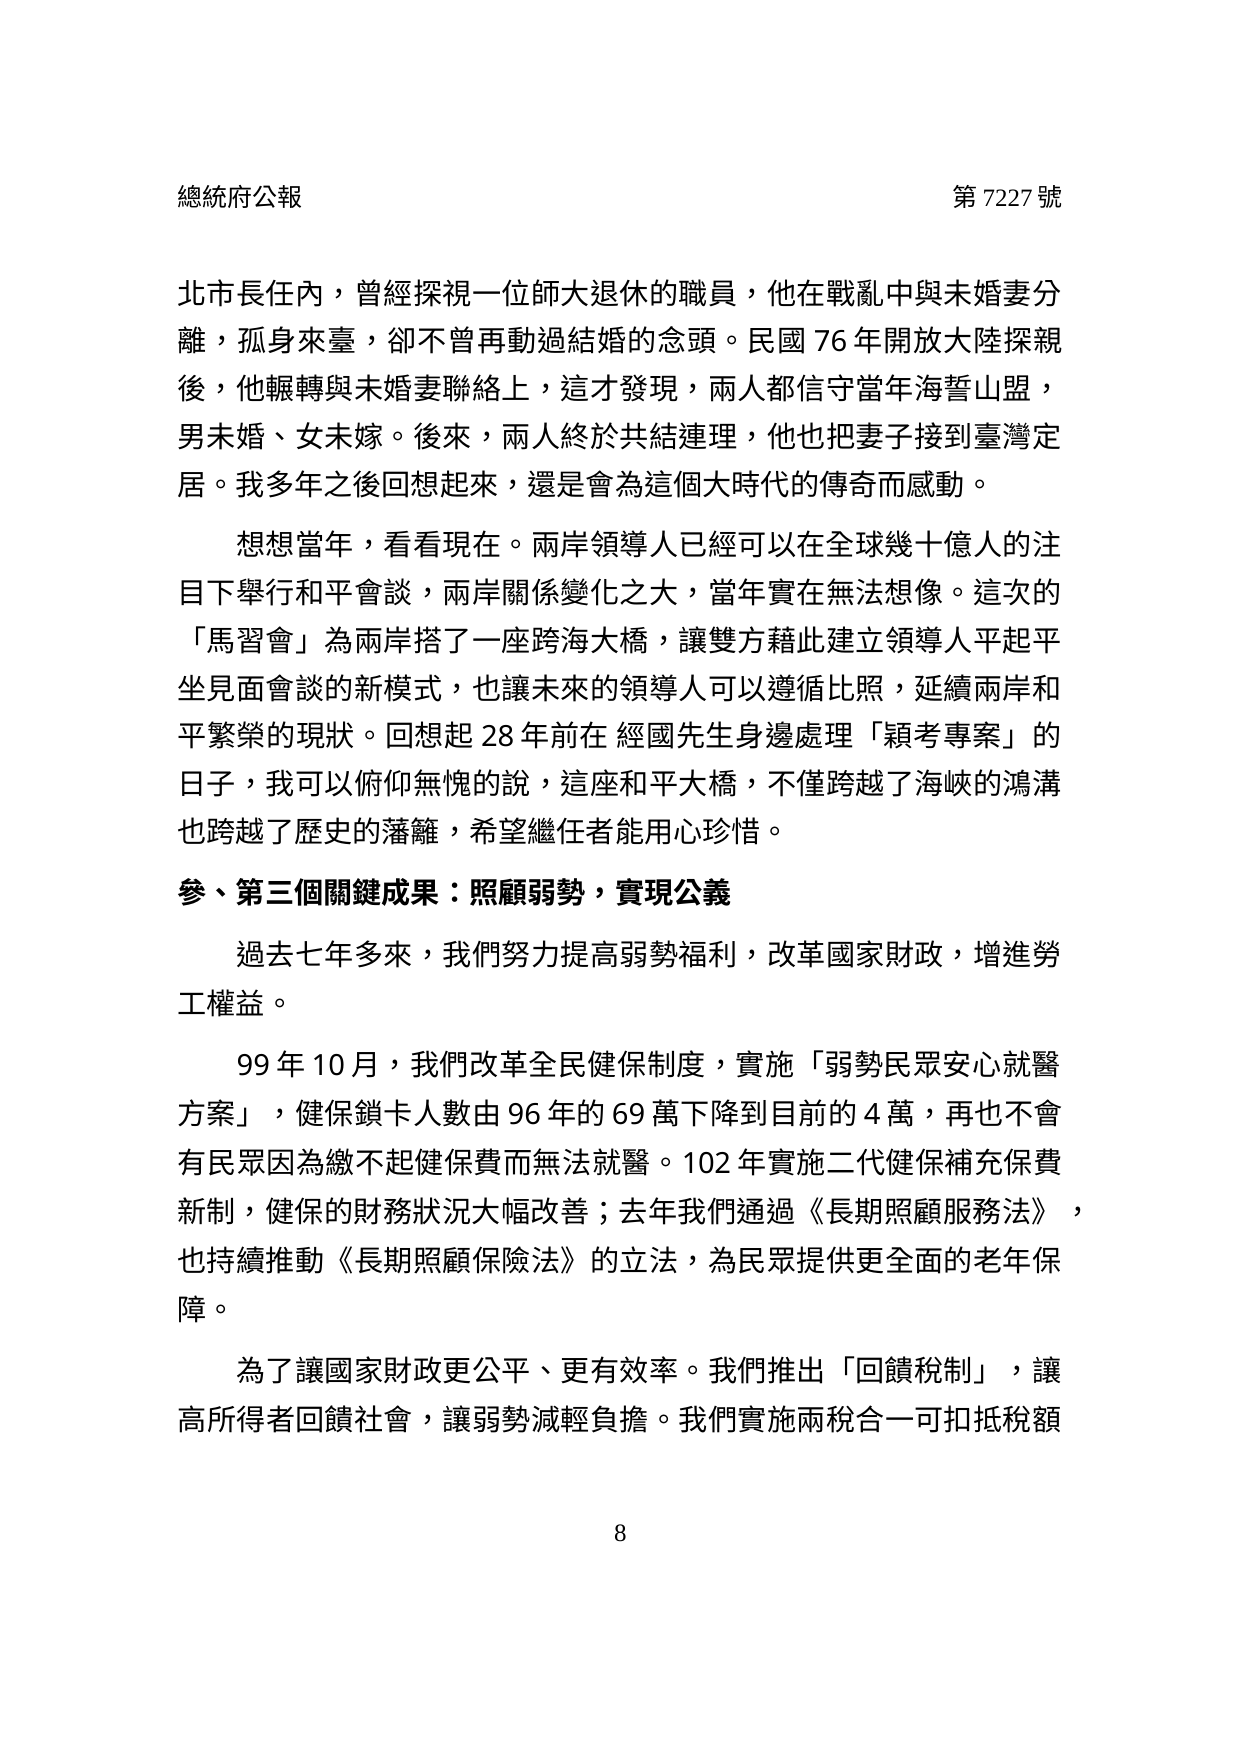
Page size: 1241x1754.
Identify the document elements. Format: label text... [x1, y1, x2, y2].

text 為了讓國家財政更公平、更有效率。我們推出「回饋稅制」，讓高所得者回饋社會，讓弱勢減輕負擔。我們實施兩稅合一可扣抵稅額減半、調高綜所稅最高邊際稅率以及恢復金融業營業稅率等，預估104及105年度國庫共可增加稅收超過900億元，也相應減輕弱勢的租稅負擔；我們在101年8月實施不動產交易實價登錄，有效改善房地產市場長期資訊不透明的問題；過去七年多來，政府總共為68萬戶購屋、租屋及修繕的家庭，支出近440億元，這是歷史的新高，超過前任的16倍。就在今天，房地合一實價課稅正式實施，我們從此更能消弭投機，平均財富，推動居住正義。我們不唱高調、不打高空，但我們是有史以來對國人─尤其是年輕人─購屋與租屋貸款補貼最多的政府。 [177, 1343, 1063, 1441]
text 參、第三個關鍵成果：照顧弱勢，實現公義 [177, 864, 1063, 913]
text 想想當年，看看現在。兩岸領導人已經可以在全球幾十億人的注目下舉行和平會談，兩岸關係變化之大，當年實在無法想像。這次的「馬習會」為兩岸搭了一座跨海大橋，讓雙方藉此建立領導人平起平坐見面會談的新模式，也讓未來的領導人可以遵循比照，延續兩岸和平繁榮的現狀。回想起28年前在 經國先生身邊處理「穎考專案」的日子，我可以俯仰無愧的說，這座和平大橋，不僅跨越了海峽的鴻溝，也跨越了歷史的藩籬，希望繼任者能用心珍惜。 [177, 517, 1063, 852]
text 過去七年多來，我們努力提高弱勢福利，改革國家財政，增進勞工權益。 [177, 926, 1063, 1024]
text 北市長任內，曾經探視一位師大退休的職員，他在戰亂中與未婚妻分離，孤身來臺，卻不曾再動過結婚的念頭。民國76年開放大陸探親後，他輾轉與未婚妻聯絡上，這才發現，兩人都信守當年海誓山盟，男未婚、女未嫁。後來，兩人終於共結連理，他也把妻子接到臺灣定居。我多年之後回想起來，還是會為這個大時代的傳奇而感動。 [177, 266, 1063, 505]
text 99年10月，我們改革全民健保制度，實施「弱勢民眾安心就醫方案」，健保鎖卡人數由96年的69萬下降到目前的4萬，再也不會有民眾因為繳不起健保費而無法就醫。102年實施二代健保補充保費新制，健保的財務狀況大幅改善；去年我們通過《長期照顧服務法》，也持續推動《長期照顧保險法》的立法，為民眾提供更全面的老年保障。 [177, 1036, 1063, 1330]
